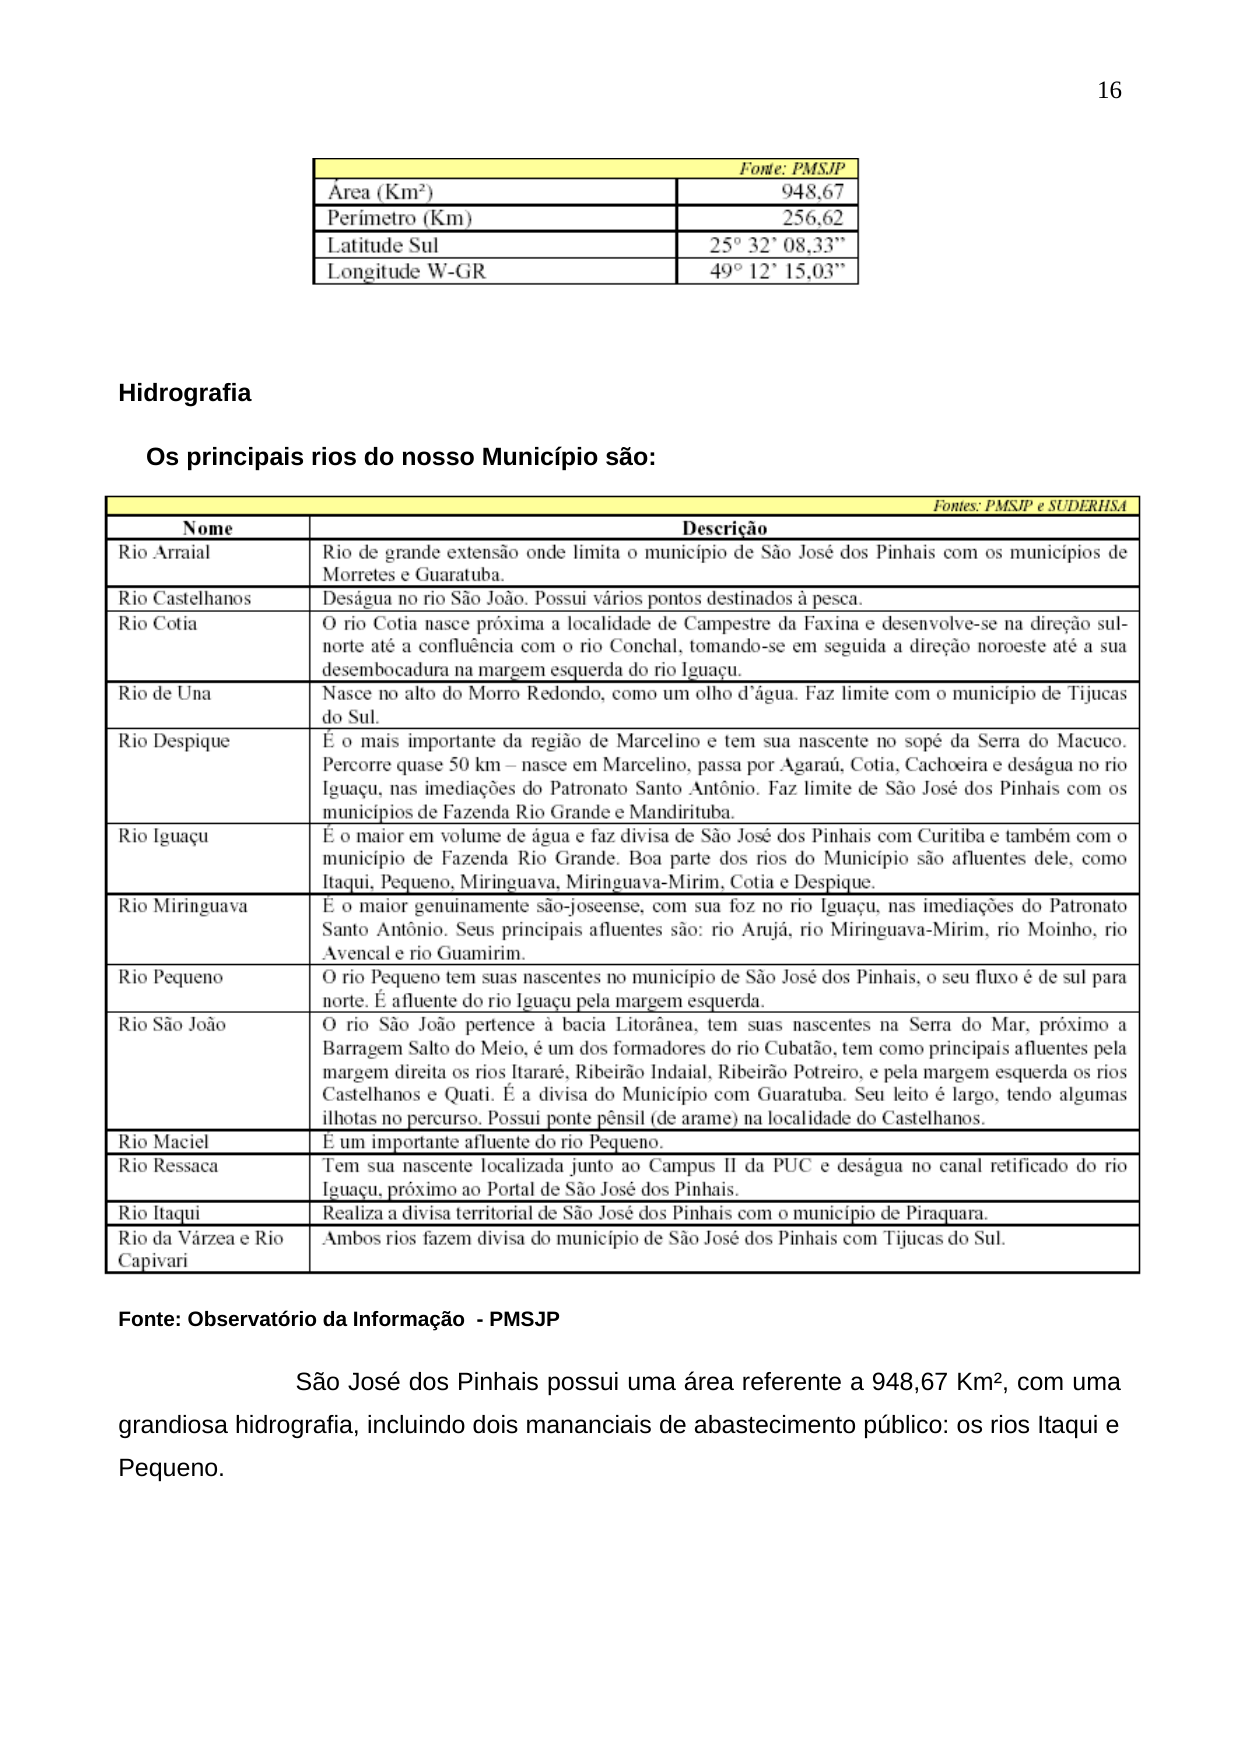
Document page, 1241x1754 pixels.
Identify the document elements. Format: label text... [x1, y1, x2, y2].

picture [297, 158, 867, 288]
text Os principais rios do nosso Município são: [118, 442, 1122, 471]
text Fonte: Observatório da Informação - PMSJP [118, 1307, 1122, 1331]
picture [91, 489, 1146, 1277]
text São José dos Pinhais possui uma área referente a 948,67 Km², com uma grandiosa hidrografia, incluindo dois mananciais de abastecimento público: os rios Itaqui e Pequeno. [118, 1366, 1122, 1481]
subtitle Hidrografia [118, 378, 1122, 407]
